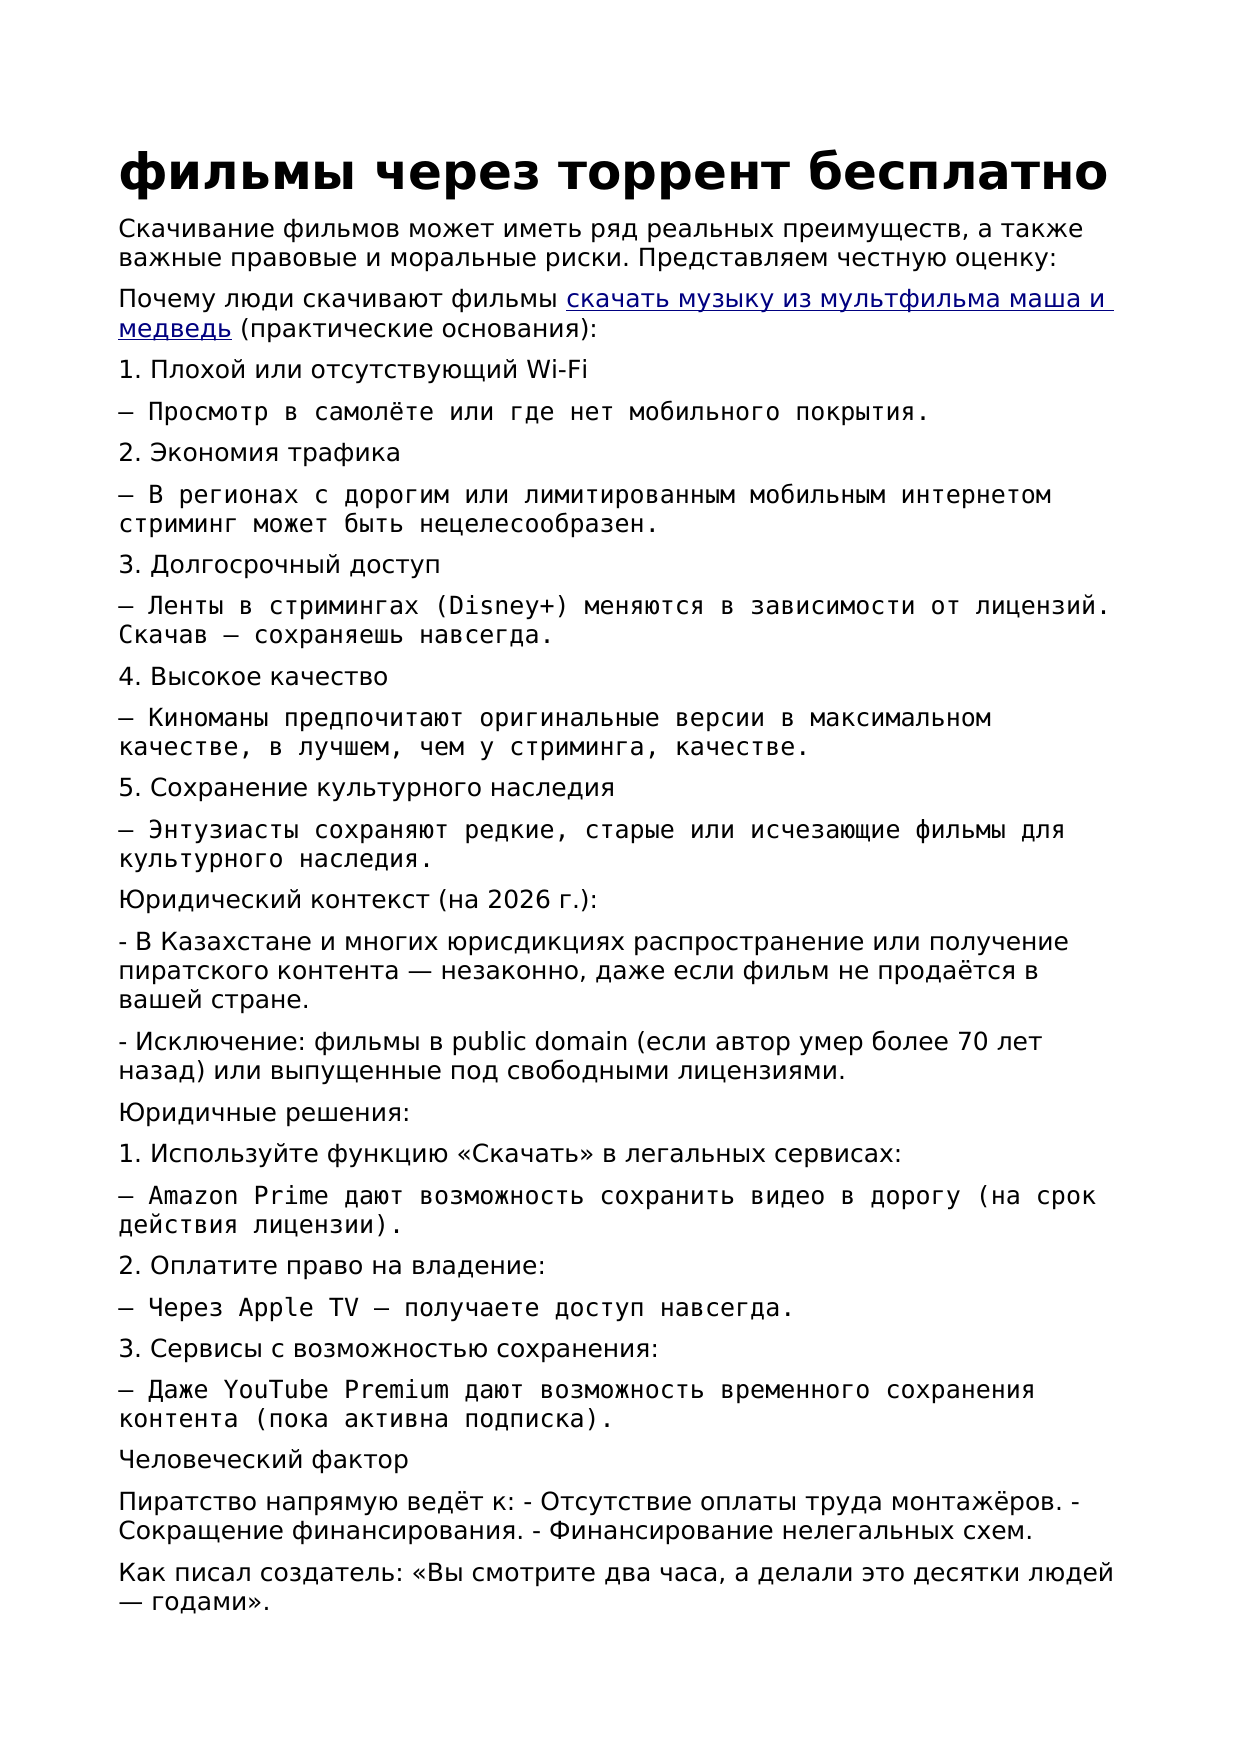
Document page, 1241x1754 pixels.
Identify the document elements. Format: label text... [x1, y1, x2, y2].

text Юридичные решения: [118, 1098, 1122, 1127]
text 3. Сервисы с возможностью сохранения: [118, 1334, 1122, 1363]
text 3. Долгосрочный доступ [118, 550, 1122, 579]
text — Киноманы предпочитают оригинальные версии в максимальном качестве, в лучшем, чем у стриминга, качестве. [118, 703, 1122, 762]
text — Amazon Prime дают возможность сохранить видео в дорогу (на срок действия лицензии). [118, 1181, 1122, 1239]
text — В регионах с дорогим или лимитированным мобильным интернетом стриминг может быть нецелесообразен. [118, 480, 1122, 538]
text 1. Используйте функцию «Скачать» в легальных сервисах: [118, 1139, 1122, 1168]
text 5. Сохранение культурного наследия [118, 773, 1122, 803]
text 2. Оплатите право на владение: [118, 1251, 1122, 1280]
text - В Казахстане и многих юрисдикциях распространение или получение пиратского контента — незаконно, даже если фильм не продаётся в вашей стране. [118, 927, 1122, 1014]
text — Ленты в стримингах (Disney+) меняются в зависимости от лицензий. Скачав — сохраняешь навсегда. [118, 592, 1122, 650]
text Почему люди скачивают фильмы скачать музыку из мультфильма маша и медведь (практические основания): [118, 285, 1122, 343]
text — Через Apple TV — получаете доступ навсегда. [118, 1293, 1122, 1322]
text — Просмотр в самолёте или где нет мобильного покрытия. [118, 397, 1122, 426]
text Человеческий фактор [118, 1446, 1122, 1475]
text — Энтузиасты сохраняют редкие, старые или исчезающие фильмы для культурного наследия. [118, 815, 1122, 873]
text 4. Высокое качество [118, 662, 1122, 691]
text Как писал создатель: «Вы смотрите два часа, а делали это десятки людей — годами». [118, 1558, 1122, 1616]
text 2. Экономия трафика [118, 438, 1122, 467]
text — Даже YouTube Premium дают возможность временного сохранения контента (пока активна подписка). [118, 1375, 1122, 1434]
subtitle фильмы через торрент бесплатно [118, 143, 1122, 201]
text 1. Плохой или отсутствующий Wi-Fi [118, 356, 1122, 385]
text Юридический контекст (на 2026 г.): [118, 885, 1122, 914]
text Скачивание фильмов может иметь ряд реальных преимуществ, а также важные правовые и моральные риски. Представляем честную оценку: [118, 214, 1122, 272]
text Пиратство напрямую ведёт к: - Отсутствие оплаты труда монтажёров. - Сокращение финансирования. - Финансирование нелегальных схем. [118, 1487, 1122, 1546]
text - Исключение: фильмы в public domain (если автор умер более 70 лет назад) или выпущенные под свободными лицензиями. [118, 1027, 1122, 1085]
